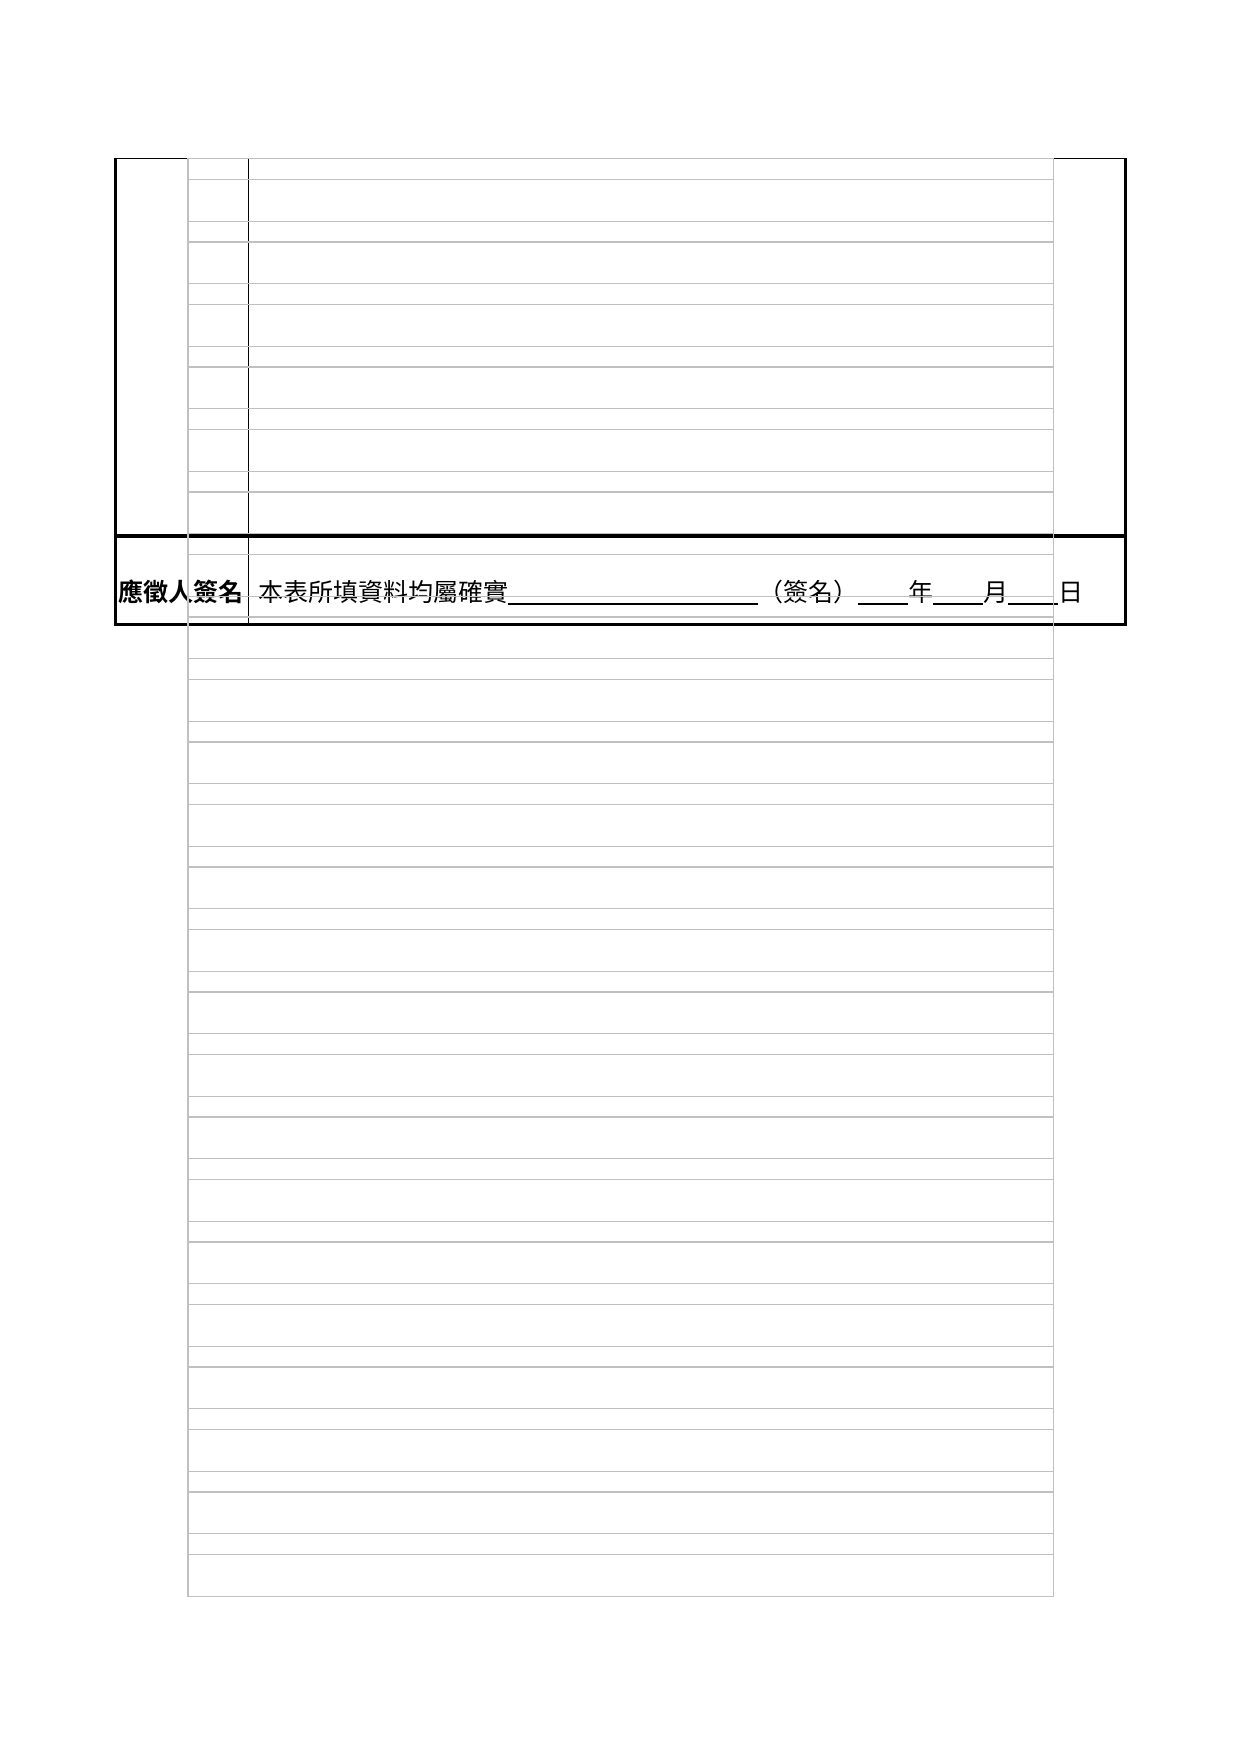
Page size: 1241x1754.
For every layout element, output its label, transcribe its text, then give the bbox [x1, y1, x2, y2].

table_cell 自傳及願景 [189, 368, 248, 408]
table_cell [249, 180, 1053, 221]
table_cell 自傳及願景 [189, 493, 248, 533]
table_cell 自傳及願景 [189, 284, 248, 304]
table_cell 應徵人簽名 [189, 538, 248, 554]
table_cell [249, 222, 1053, 241]
table_cell [249, 409, 1053, 429]
table_cell 自傳及願景 [189, 180, 248, 221]
table_cell [249, 430, 1053, 471]
table_cell 自傳及願景 [117, 159, 187, 534]
table_cell 應徵人簽名 [117, 538, 187, 623]
table_cell [249, 347, 1053, 366]
table_cell 自傳及願景 [189, 409, 248, 429]
table_cell 應徵人簽名 [189, 597, 248, 616]
table_cell 自傳及願景 [189, 430, 248, 471]
table_cell [249, 472, 1053, 491]
table_cell 應徵人簽名 [189, 555, 248, 596]
table_cell 本表所填資料均屬確實 （簽名） 年 月 日 [249, 597, 1053, 616]
table_cell 本表所填資料均屬確實 （簽名） 年 月 日 [249, 555, 1053, 596]
table_cell [249, 284, 1053, 304]
table_cell 本表所填資料均屬確實 （簽名） 年 月 日 [249, 618, 1053, 623]
table_cell 應徵人簽名 [189, 618, 248, 623]
table_cell 自傳及願景 [189, 305, 248, 346]
table_cell [249, 243, 1053, 283]
table_cell [249, 159, 1053, 179]
table_cell 自傳及願景 [189, 159, 248, 179]
table_cell [1054, 159, 1124, 534]
table_cell 自傳及願景 [189, 243, 248, 283]
table_cell 本表所填資料均屬確實 （簽名） 年 月 日 [249, 538, 1053, 554]
table_cell 本表所填資料均屬確實 （簽名） 年 月 日 [1054, 538, 1124, 623]
table_cell 自傳及願景 [189, 347, 248, 366]
table_cell [249, 305, 1053, 346]
table_cell 自傳及願景 [189, 472, 248, 491]
table_cell [249, 368, 1053, 408]
table_cell [249, 493, 1053, 533]
table_cell 自傳及願景 [189, 222, 248, 241]
